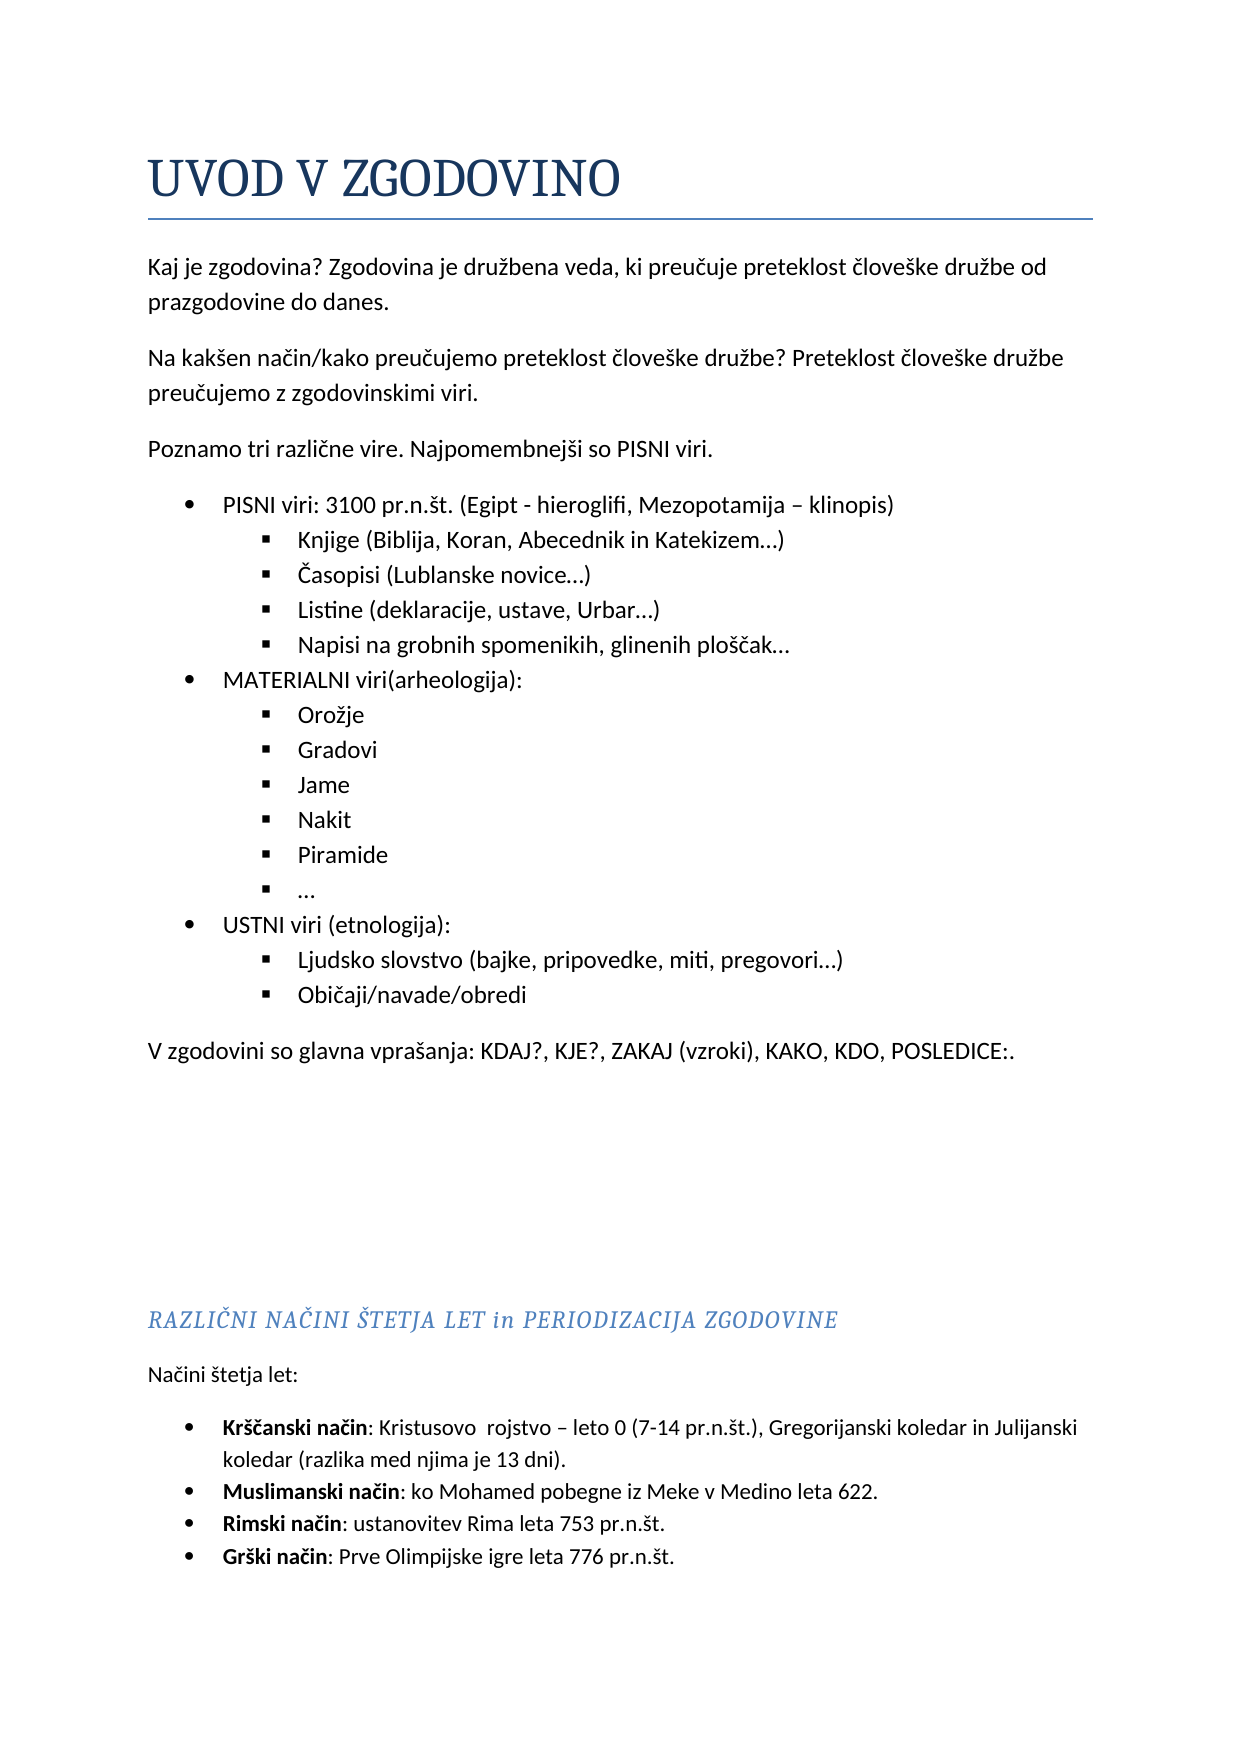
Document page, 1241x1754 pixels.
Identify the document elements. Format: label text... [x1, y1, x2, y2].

list Običaji/navade/obredi [260, 979, 1093, 1009]
list Krščanski način: Kristusovo rojstvo – leto 0 (7-14 pr.n.št.), Gregorijanski koledar in Julijanski koledar (razlika med njima je 13 dni). [185, 1413, 1093, 1473]
list Grški način: Prve Olimpijske igre leta 776 pr.n.št. [185, 1542, 1093, 1570]
text V zgodovini so glavna vprašanja: KDAJ?, KJE?, ZAKAJ (vzroki), KAKO, KDO, POSLEDICE:. [148, 1035, 1093, 1065]
list MATERIALNI viri(arheologija): [185, 664, 1093, 694]
list PISNI viri: 3100 pr.n.št. (Egipt - hieroglifi, Mezopotamija – klinopis) [185, 489, 1093, 519]
list Rimski način: ustanovitev Rima leta 753 pr.n.št. [185, 1509, 1093, 1538]
list Nakit [260, 804, 1093, 834]
list USTNI viri (etnologija): [185, 909, 1093, 939]
list Ljudsko slovstvo (bajke, pripovedke, miti, pregovori…) [260, 944, 1093, 974]
list Muslimanski način: ko Mohamed pobegne iz Meke v Medino leta 622. [185, 1477, 1093, 1505]
list Napisi na grobnih spomenikih, glinenih ploščak… [260, 629, 1093, 659]
title UVOD V ZGODOVINO [148, 148, 1093, 218]
list Orožje [260, 699, 1093, 729]
list Listine (deklaracije, ustave, Urbar…) [260, 594, 1093, 624]
text Poznamo tri različne vire. Najpomembnejši so PISNI viri. [148, 433, 1093, 464]
text Na kakšen način/kako preučujemo preteklost človeške družbe? Preteklost človeške družbe preučujemo z zgodovinskimi viri. [148, 342, 1093, 408]
list Knjige (Biblija, Koran, Abecednik in Katekizem…) [260, 524, 1093, 554]
list … [260, 874, 1093, 904]
subtitle RAZLIČNI NAČINI ŠTETJA LET in PERIODIZACIJA ZGODOVINE [148, 1306, 1093, 1335]
text Kaj je zgodovina? Zgodovina je družbena veda, ki preučuje preteklost človeške družbe od prazgodovine do danes. [148, 252, 1093, 317]
list Jame [260, 769, 1093, 799]
list Piramide [260, 839, 1093, 869]
text Načini štetja let: [148, 1360, 1093, 1388]
list Časopisi (Lublanske novice…) [260, 559, 1093, 589]
list Gradovi [260, 734, 1093, 764]
